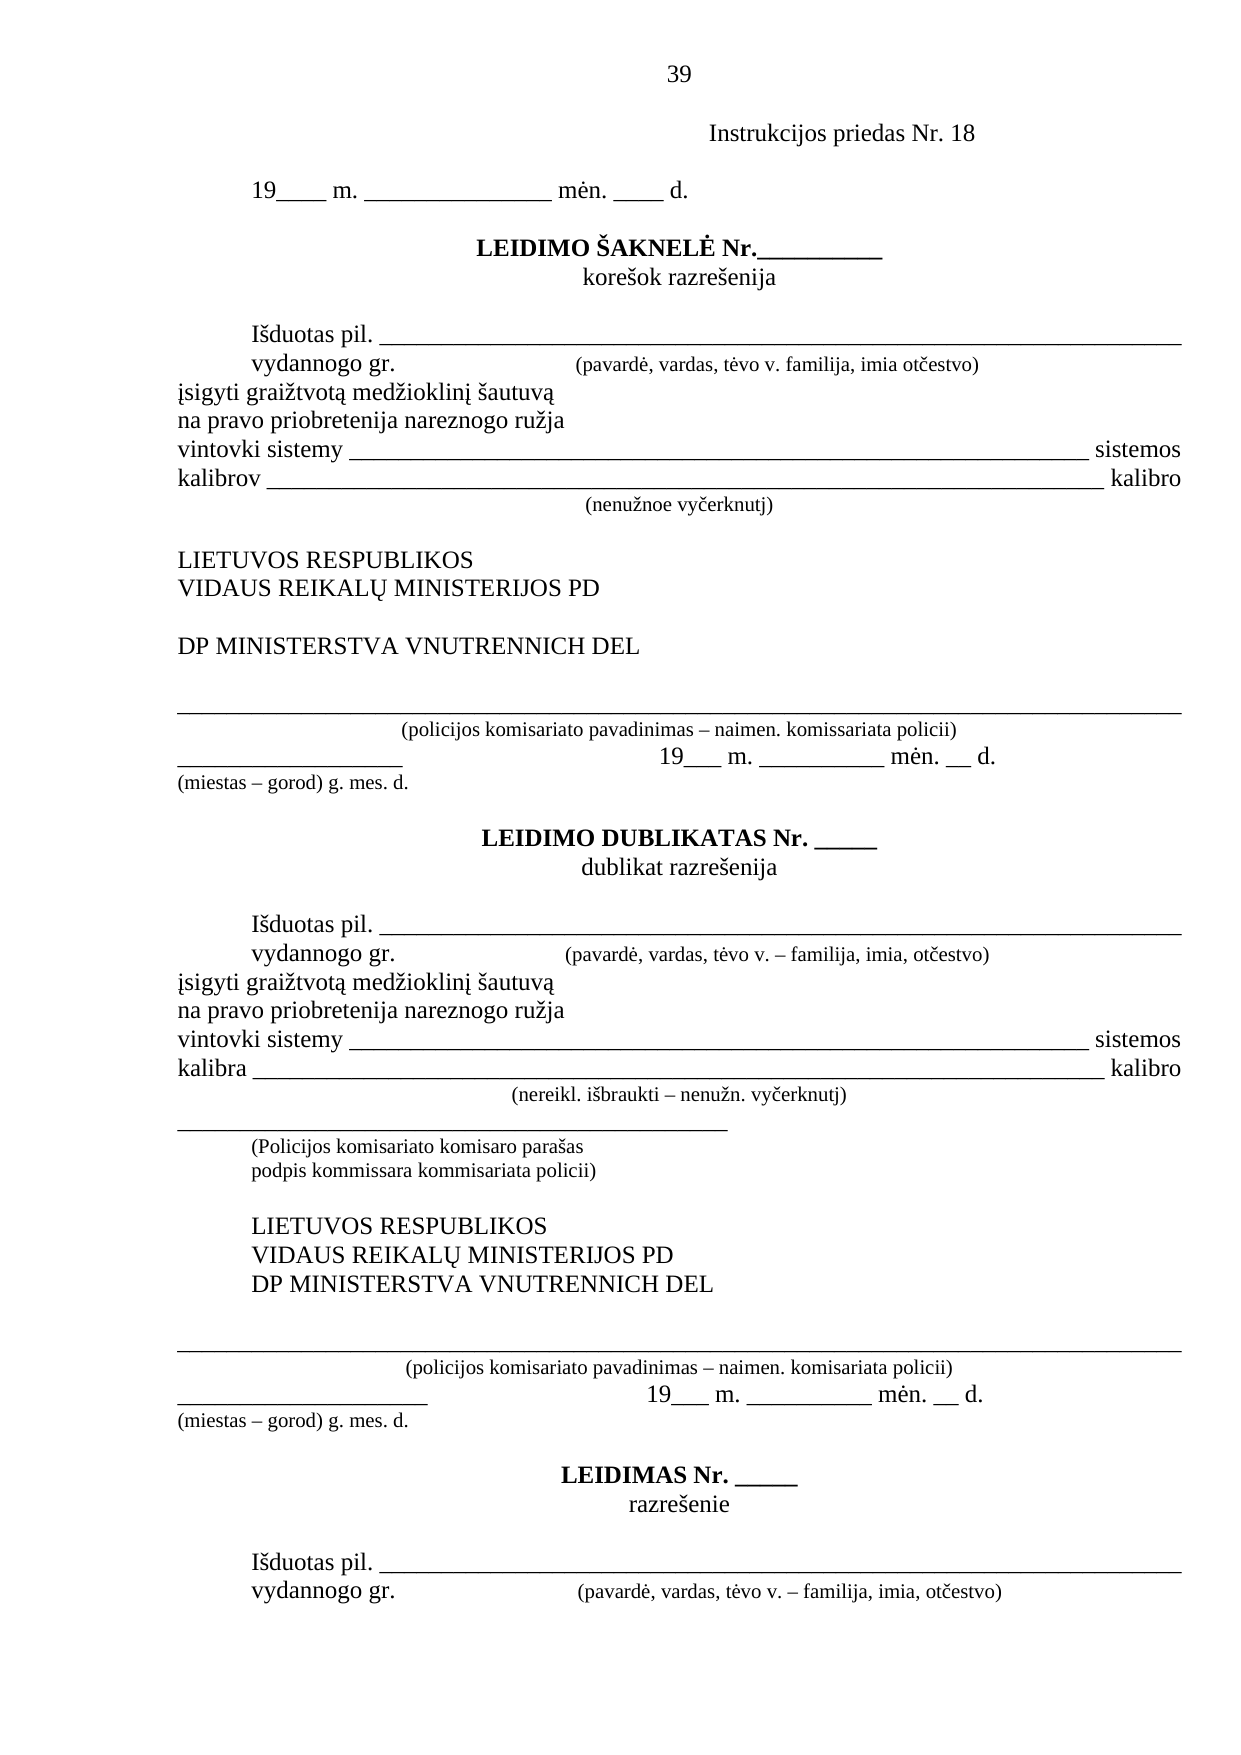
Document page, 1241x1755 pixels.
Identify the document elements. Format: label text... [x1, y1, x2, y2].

text (policijos komisariato pavadinimas – naimen. komissariata policii) [177, 717, 1181, 741]
text vintovki sistemy sistemos [177, 434, 1181, 463]
text ____________________________________________ [177, 1106, 1181, 1134]
text podpis kommissara kommisariata policii) [177, 1158, 1181, 1182]
text 19____ m. _______________ mėn. ____ d. [177, 176, 1181, 204]
text vydannogo gr. (pavardė, vardas, tėvo v. – familija, imia, otčestvo) [177, 938, 1181, 967]
text Išduotas pil. [177, 909, 1181, 938]
text kalibrov kalibro [177, 463, 1181, 492]
text vydannogo gr. (pavardė, vardas, tėvo v. – familija, imia, otčestvo) [177, 1576, 1181, 1604]
text razrešenie [177, 1489, 1181, 1518]
text LEIDIMO ŠAKNELĖ Nr.__________ [177, 233, 1181, 262]
text (nenužnoe vyčerknutj) [177, 492, 1181, 516]
text VIDAUS REIKALŲ MINISTERIJOS PD [177, 573, 1181, 602]
text kalibra kalibro [177, 1053, 1181, 1082]
text korešok razrešenija [177, 262, 1181, 291]
text DP MINISTERSTVA VNUTRENNICH DEL [177, 1269, 1181, 1297]
text DP MINISTERSTVA VNUTRENNICH DEL [177, 631, 1181, 660]
text VIDAUS REIKALŲ MINISTERIJOS PD [177, 1240, 1181, 1269]
text __________________ 19___ m. __________ mėn. __ d. [177, 741, 1181, 770]
text LEIDIMO DUBLIKATAS Nr. _____ [177, 823, 1181, 852]
text (policijos komisariato pavadinimas – naimen. komisariata policii) [177, 1355, 1181, 1379]
text vintovki sistemy sistemos [177, 1024, 1181, 1053]
text Išduotas pil. [177, 319, 1181, 348]
text LIETUVOS RESPUBLIKOS [177, 545, 1181, 573]
text (Policijos komisariato komisaro parašas [177, 1134, 1181, 1158]
text vydannogo gr. (pavardė, vardas, tėvo v. familija, imia otčestvo) [177, 348, 1181, 377]
text Instrukcijos priedas Nr. 18 [177, 118, 1181, 147]
text LIETUVOS RESPUBLIKOS [177, 1211, 1181, 1240]
text ____________________ 19___ m. __________ mėn. __ d. [177, 1379, 1181, 1408]
text Išduotas pil. [177, 1547, 1181, 1576]
text na pravo priobretenija nareznogo ružja [177, 406, 1181, 434]
text įsigyti graižtvotą medžioklinį šautuvą [177, 377, 1181, 406]
text LEIDIMAS Nr. _____ [177, 1461, 1181, 1489]
text (nereikl. išbraukti – nenužn. vyčerknutj) [177, 1082, 1181, 1106]
text (miestas – gorod) g. mes. d. [177, 770, 1181, 794]
text (miestas – gorod) g. mes. d. [177, 1408, 1181, 1432]
text įsigyti graižtvotą medžioklinį šautuvą [177, 967, 1181, 995]
text dublikat razrešenija [177, 852, 1181, 880]
text na pravo priobretenija nareznogo ružja [177, 995, 1181, 1024]
